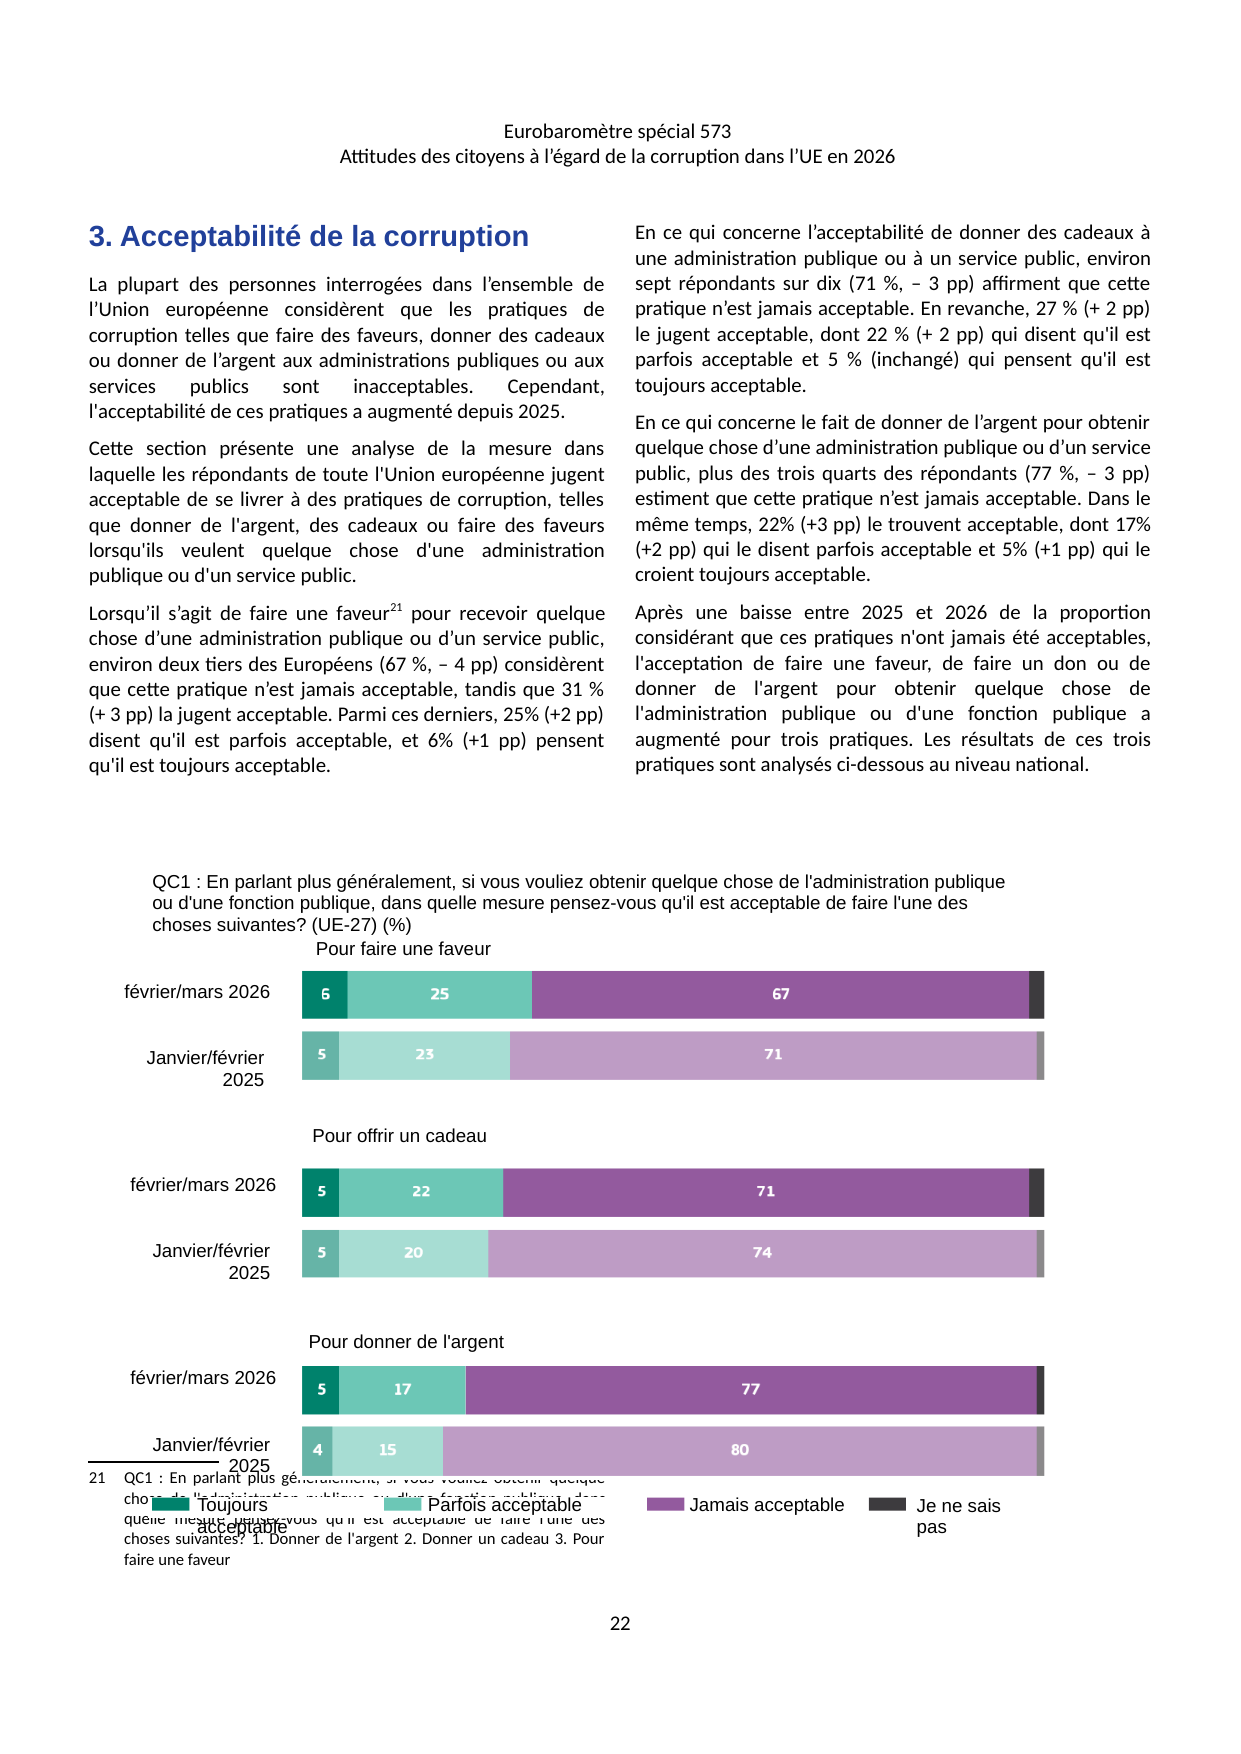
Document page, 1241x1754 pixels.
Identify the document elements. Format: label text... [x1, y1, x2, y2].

text Cette section présente une analyse de la mesure dans laquelle les répondants de toute l'Union européenne jugent acceptable de se livrer à des pratiques de corruption, telles que donner de l'argent, des cadeaux ou faire des faveurs lorsqu'ils veulent quelque chose d'une administration publique ou d'un service public. [88, 436, 605, 588]
text Après une baisse entre 2025 et 2026 de la proportion considérant que ces pratiques n'ont jamais été acceptables, l'acceptation de faire une faveur, de faire un don ou de donner de l'argent pour obtenir quelque chose de l'administration publique ou d'une fonction publique a augmenté pour trois pratiques. Les résultats de ces trois pratiques sont analysés ci-dessous au niveau national. [635, 599, 1152, 777]
subtitle 3. Acceptabilité de la corruption [88, 219, 605, 253]
picture [148, 1497, 906, 1518]
picture [297, 961, 1047, 1480]
text QC1 : En parlant plus généralement, si vous vouliez obtenir quelque chose de l'administration publique ou d'une fonction publique, dans quelle mesure pensez-vous qu'il est acceptable de faire l'une des choses suivantes? 1. Donner de l'argent 2. Donner un cadeau 3. Pour faire une faveur [88, 1468, 605, 1569]
text Lorsqu’il s’agit de faire une faveur pour recevoir quelque chose d’une administration publique ou d’un service public, environ deux tiers des Européens (67 %, – 4 pp) considèrent que cette pratique n’est jamais acceptable, tandis que 31 % (+ 3 pp) la jugent acceptable. Parmi ces derniers, 25% (+2 pp) disent qu'il est parfois acceptable, et 6% (+1 pp) pensent qu'il est toujours acceptable. [88, 600, 605, 778]
text En ce qui concerne le fait de donner de l’argent pour obtenir quelque chose d’une administration publique ou d’un service public, plus des trois quarts des répondants (77 %, – 3 pp) estiment que cette pratique n’est jamais acceptable. Dans le même temps, 22% (+3 pp) le trouvent acceptable, dont 17% (+2 pp) qui le disent parfois acceptable et 5% (+1 pp) qui le croient toujours acceptable. [635, 409, 1152, 587]
text La plupart des personnes interrogées dans l’ensemble de l’Union européenne considèrent que les pratiques de corruption telles que faire des faveurs, donner des cadeaux ou donner de l’argent aux administrations publiques ou aux services publics sont inacceptables. Cependant, l'acceptabilité de ces pratiques a augmenté depuis 2025. [88, 271, 605, 424]
text En ce qui concerne l’acceptabilité de donner des cadeaux à une administration publique ou à un service public, environ sept répondants sur dix (71 %, – 3 pp) affirment que cette pratique n’est jamais acceptable. En revanche, 27 % (+ 2 pp) le jugent acceptable, dont 22 % (+ 2 pp) qui disent qu'il est parfois acceptable et 5 % (inchangé) qui pensent qu'il est toujours acceptable. [635, 219, 1152, 397]
